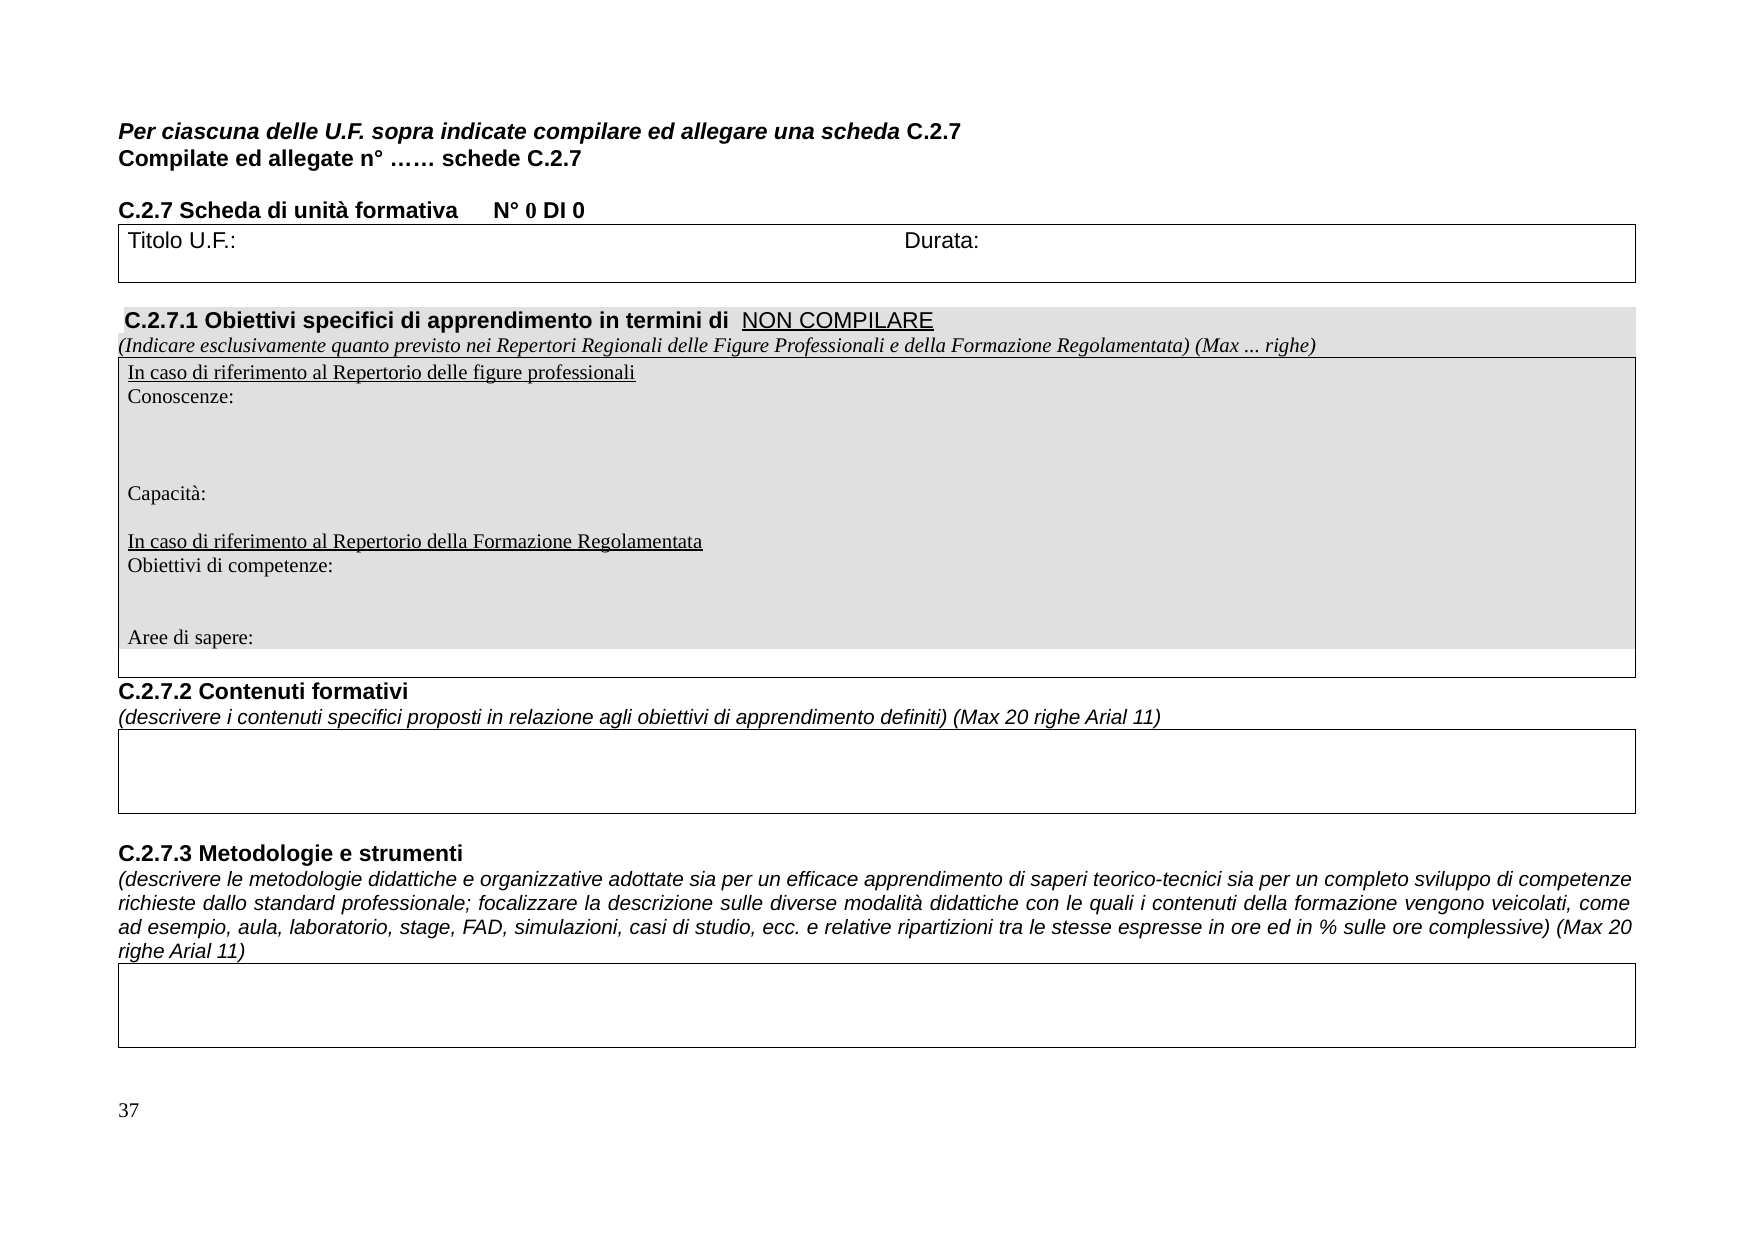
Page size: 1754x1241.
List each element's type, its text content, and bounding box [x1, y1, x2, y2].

text C.2.7.2 Contenuti formativi [118, 678, 1636, 705]
text (descrivere le metodologie didattiche e organizzative adottate sia per un efficace apprendimento di saperi teorico-tecnici sia per un completo sviluppo di competenze richieste dallo standard professionale; focalizzare la descrizione sulle diverse modalità didattiche con le quali i contenuti della formazione vengono veicolati, come ad esempio, aula, laboratorio, stage, FAD, simulazioni, casi di studio, ecc. e relative ripartizioni tra le stesse espresse in ore ed in % sulle ore complessive) (Max 20 righe Arial 11) [118, 867, 1636, 962]
text In caso di riferimento al Repertorio delle figure professionali [119, 358, 1635, 381]
text Conoscenze: [119, 381, 1635, 405]
text C.2.7.3 Metodologie e strumenti [118, 840, 1636, 867]
text Obiettivi di competenze: [119, 549, 1635, 573]
text Per ciascuna delle U.F. sopra indicate compilare ed allegare una scheda C.2.7 [118, 118, 1636, 144]
text (descrivere i contenuti specifici proposti in relazione agli obiettivi di apprendimento definiti) (Max 20 righe Arial 11) [118, 705, 1636, 729]
text Aree di sapere: [119, 622, 1635, 649]
subtitle C.2.7.1 Obiettivi specifici di apprendimento in termini di NON COMPILARE [124, 307, 1636, 333]
text Compilate ed allegate n° …… schede C.2.7 [118, 144, 1636, 171]
text (Indicare esclusivamente quanto previsto nei Repertori Regionali delle Figure Professionali e della Formazione Regolamentata) (Max ... righe) [118, 333, 1636, 357]
text Titolo U.F.: Durata: [119, 225, 1635, 250]
text In caso di riferimento al Repertorio della Formazione Regolamentata [119, 525, 1635, 549]
text C.2.7 Scheda di unità formativa N° 0 DI 0 [118, 197, 1636, 224]
text Capacità: [119, 477, 1635, 501]
